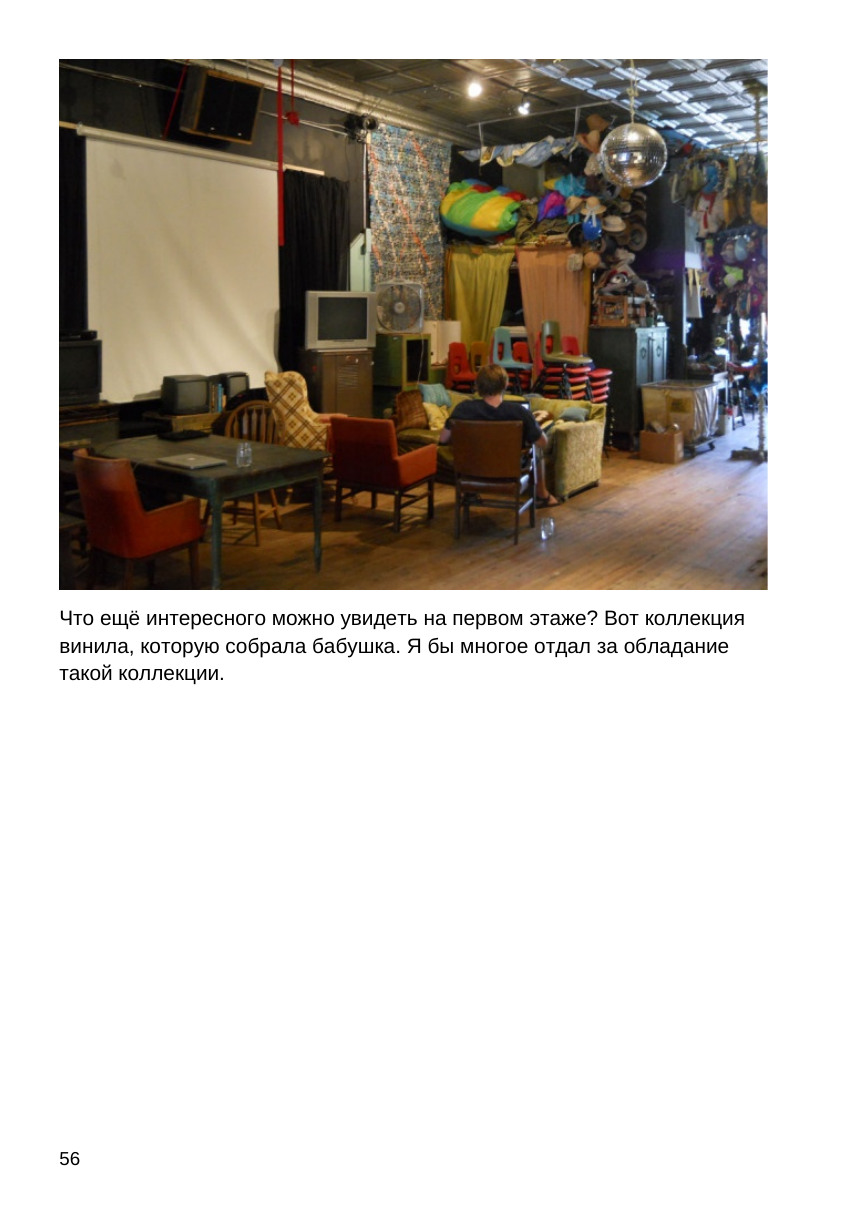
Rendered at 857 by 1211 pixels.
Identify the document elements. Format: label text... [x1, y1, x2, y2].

text Что ещё интересного можно увидеть на первом этаже? Вот коллекция винила, которую собрала бабушка. Я бы многое отдал за обладание такой коллекции. [59, 606, 768, 685]
picture [59, 59, 768, 590]
